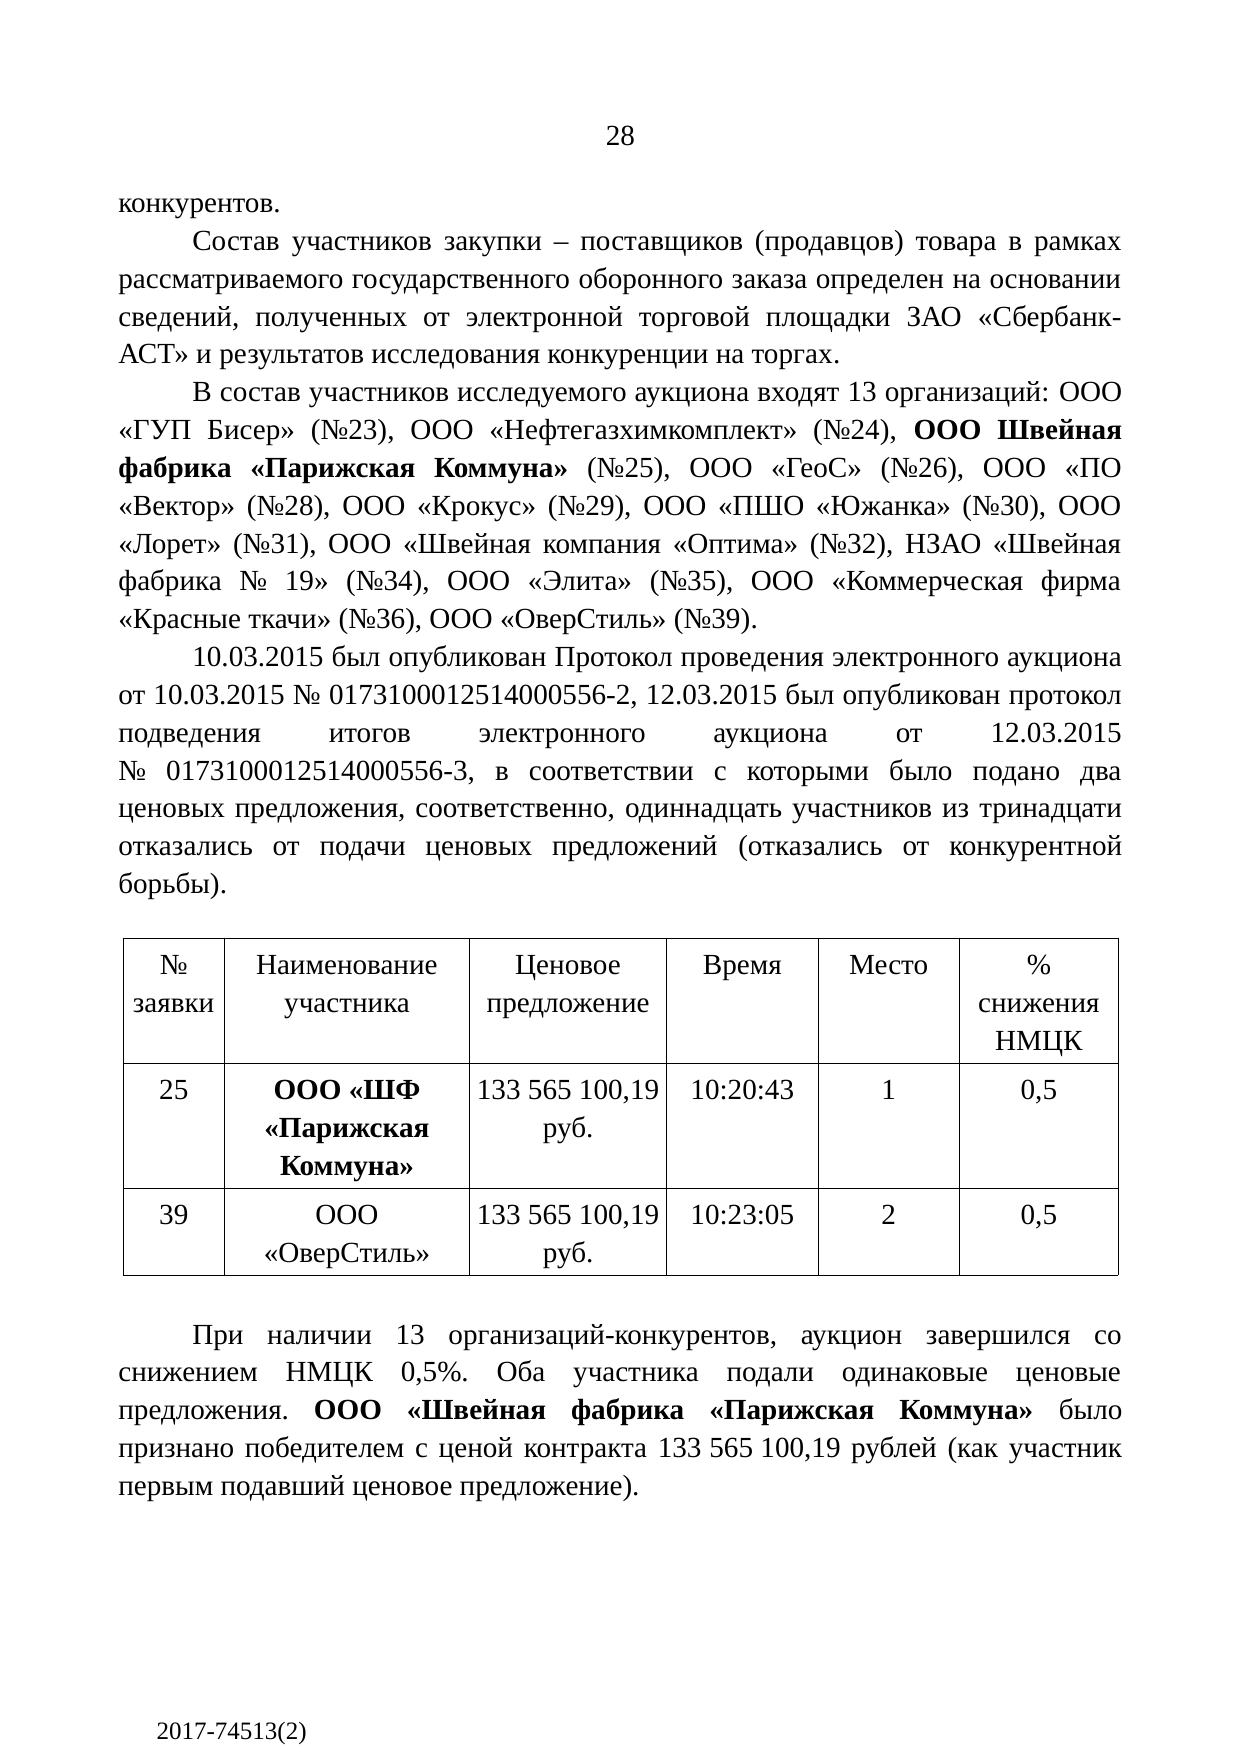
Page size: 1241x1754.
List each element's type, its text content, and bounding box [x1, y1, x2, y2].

table_header № заявки [124, 939, 224, 1062]
text В состав участников исследуемого аукциона входят 13 организаций: ООО «ГУП Бисер» (№23), ООО «Нефтегазхимкомплект» (№24), ООО Швейная фабрика «Парижская Коммуна» (№25), ООО «ГеоС» (№26), ООО «ПО «Вектор» (№28), ООО «Крокус» (№29), ООО «ПШО «Южанка» (№30), ООО «Лорет» (№31), ООО «Швейная компания «Оптима» (№32), НЗАО «Швейная фабрика № 19» (№34), ООО «Элита» (№35), ООО «Коммерческая фирма «Красные ткачи» (№36), ООО «ОверСтиль» (№39). [118, 370, 1122, 635]
table_cell 2 [819, 1189, 959, 1274]
table_cell 133 565 100,19 руб. [470, 1064, 666, 1187]
table_cell 10:23:05 [667, 1189, 818, 1274]
table_cell 25 [124, 1064, 224, 1187]
table_header % снижения НМЦК [960, 939, 1118, 1062]
table_header Наименование участника [225, 939, 469, 1062]
table_cell 0,5 [960, 1189, 1118, 1274]
text При наличии 13 организаций-конкурентов, аукцион завершился со снижением НМЦК 0,5%. Оба участника подали одинаковые ценовые предложения. ООО «Швейная фабрика «Парижская Коммуна» было признано победителем с ценой контракта 133 565 100,19 рублей (как участник первым подавший ценовое предложение). [118, 1312, 1122, 1502]
table_cell 39 [124, 1189, 224, 1274]
table_cell 10:20:43 [667, 1064, 818, 1187]
text конкурентов. [118, 181, 1122, 219]
table_cell ООО «ШФ «Парижская Коммуна» [225, 1064, 469, 1187]
table_header Место [819, 939, 959, 1062]
table_cell 0,5 [960, 1064, 1118, 1187]
table_cell ООО «ОверСтиль» [225, 1189, 469, 1274]
text 10.03.2015 был опубликован Протокол проведения электронного аукциона от 10.03.2015 № 0173100012514000556-2, 12.03.2015 был опубликован протокол подведения итогов электронного аукциона от 12.03.2015 № 0173100012514000556-3, в соответствии с которыми было подано два ценовых предложения, соответственно, одиннадцать участников из тринадцати отказались от подачи ценовых предложений (отказались от конкурентной борьбы). [118, 635, 1122, 899]
table_cell 1 [819, 1064, 959, 1187]
table_cell 133 565 100,19 руб. [470, 1189, 666, 1274]
table_header Ценовое предложение [470, 939, 666, 1062]
text Состав участников закупки – поставщиков (продавцов) товара в рамках рассматриваемого государственного оборонного заказа определен на основании сведений, полученных от электронной торговой площадки ЗАО «Сбербанк-АСТ» и результатов исследования конкуренции на торгах. [118, 219, 1122, 370]
table_header Время [667, 939, 818, 1062]
